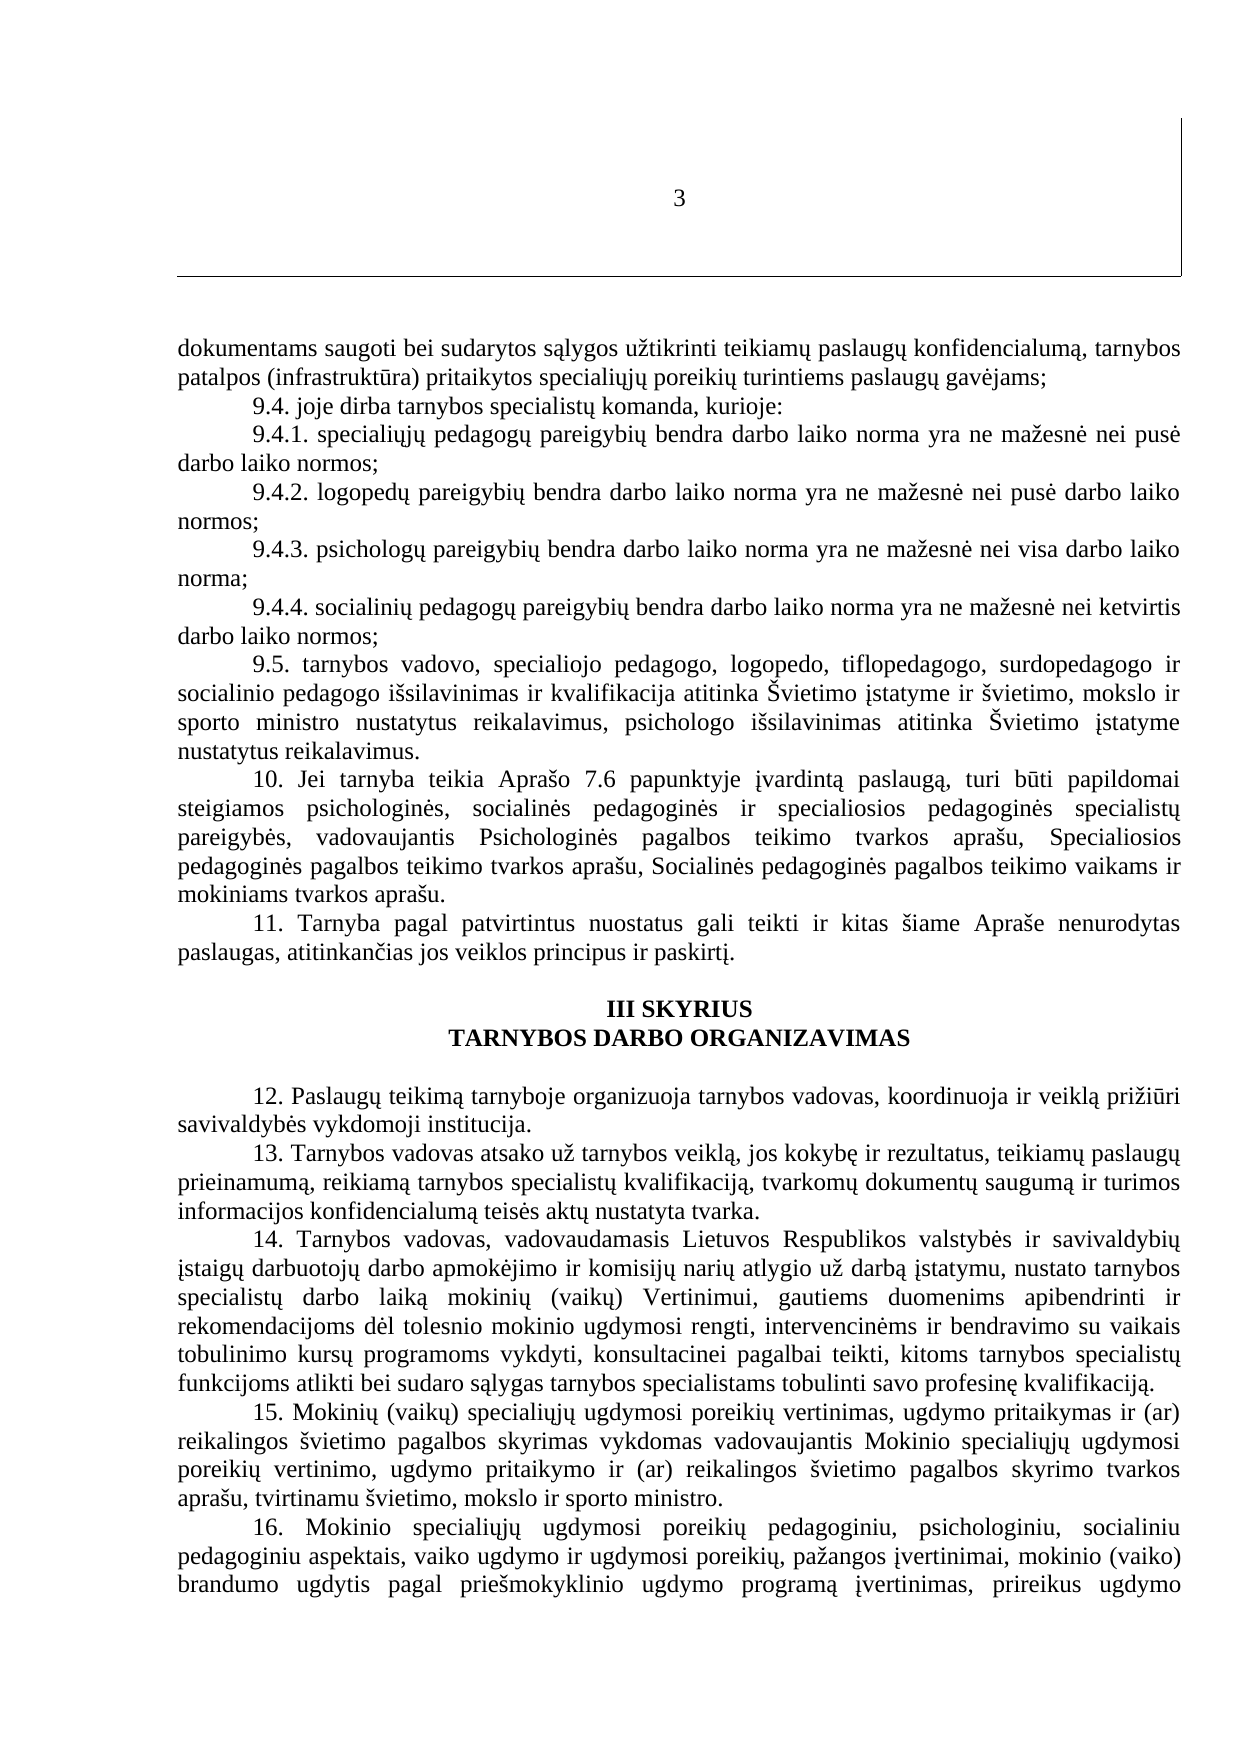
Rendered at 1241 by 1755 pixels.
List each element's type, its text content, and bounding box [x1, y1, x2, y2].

text dokumentams saugoti bei sudarytos sąlygos užtikrinti teikiamų paslaugų konfidencialumą, tarnybos patalpos (infrastruktūra) pritaikytos specialiųjų poreikių turintiems paslaugų gavėjams; [177, 333, 1181, 391]
text 9.4. joje dirba tarnybos specialistų komanda, kurioje: [177, 391, 1181, 419]
text 9.4.4. socialinių pedagogų pareigybių bendra darbo laiko norma yra ne mažesnė nei ketvirtis darbo laiko normos; [177, 592, 1181, 649]
text 9.5. tarnybos vadovo, specialiojo pedagogo, logopedo, tiflopedagogo, surdopedagogo ir socialinio pedagogo išsilavinimas ir kvalifikacija atitinka Švietimo įstatyme ir švietimo, mokslo ir sporto ministro nustatytus reikalavimus, psichologo išsilavinimas atitinka Švietimo įstatyme nustatytus reikalavimus. [177, 649, 1181, 764]
text 10. Jei tarnyba teikia Aprašo 7.6 papunktyje įvardintą paslaugą, turi būti papildomai steigiamos psichologinės, socialinės pedagoginės ir specialiosios pedagoginės specialistų pareigybės, vadovaujantis Psichologinės pagalbos teikimo tvarkos aprašu, Specialiosios pedagoginės pagalbos teikimo tvarkos aprašu, Socialinės pedagoginės pagalbos teikimo vaikams ir mokiniams tvarkos aprašu. [177, 764, 1181, 908]
text 16. Mokinio specialiųjų ugdymosi poreikių pedagoginiu, psichologiniu, socialiniu pedagoginiu aspektais, vaiko ugdymo ir ugdymosi poreikių, pažangos įvertinimai, mokinio (vaiko) brandumo ugdytis pagal priešmokyklinio ugdymo programą įvertinimas, prireikus ugdymo [177, 1512, 1181, 1598]
text TARNYBOS DARBO ORGANIZAVIMAS [177, 1023, 1181, 1052]
text 14. Tarnybos vadovas, vadovaudamasis Lietuvos Respublikos valstybės ir savivaldybių įstaigų darbuotojų darbo apmokėjimo ir komisijų narių atlygio už darbą įstatymu, nustato tarnybos specialistų darbo laiką mokinių (vaikų) Vertinimui, gautiems duomenims apibendrinti ir rekomendacijoms dėl tolesnio mokinio ugdymosi rengti, intervencinėms ir bendravimo su vaikais tobulinimo kursų programoms vykdyti, konsultacinei pagalbai teikti, kitoms tarnybos specialistų funkcijoms atlikti bei sudaro sąlygas tarnybos specialistams tobulinti savo profesinę kvalifikaciją. [177, 1224, 1181, 1397]
text 15. Mokinių (vaikų) specialiųjų ugdymosi poreikių vertinimas, ugdymo pritaikymas ir (ar) reikalingos švietimo pagalbos skyrimas vykdomas vadovaujantis Mokinio specialiųjų ugdymosi poreikių vertinimo, ugdymo pritaikymo ir (ar) reikalingos švietimo pagalbos skyrimo tvarkos aprašu, tvirtinamu švietimo, mokslo ir sporto ministro. [177, 1397, 1181, 1512]
text 13. Tarnybos vadovas atsako už tarnybos veiklą, jos kokybę ir rezultatus, teikiamų paslaugų prieinamumą, reikiamą tarnybos specialistų kvalifikaciją, tvarkomų dokumentų saugumą ir turimos informacijos konfidencialumą teisės aktų nustatyta tvarka. [177, 1138, 1181, 1224]
text 12. Paslaugų teikimą tarnyboje organizuoja tarnybos vadovas, koordinuoja ir veiklą prižiūri savivaldybės vykdomoji institucija. [177, 1081, 1181, 1138]
text 11. Tarnyba pagal patvirtintus nuostatus gali teikti ir kitas šiame Apraše nenurodytas paslaugas, atitinkančias jos veiklos principus ir paskirtį. [177, 908, 1181, 966]
text III SKYRIUS [177, 994, 1181, 1023]
text 9.4.2. logopedų pareigybių bendra darbo laiko norma yra ne mažesnė nei pusė darbo laiko normos; [177, 477, 1181, 534]
text 9.4.1. specialiųjų pedagogų pareigybių bendra darbo laiko norma yra ne mažesnė nei pusė darbo laiko normos; [177, 419, 1181, 477]
text 9.4.3. psichologų pareigybių bendra darbo laiko norma yra ne mažesnė nei visa darbo laiko norma; [177, 534, 1181, 592]
